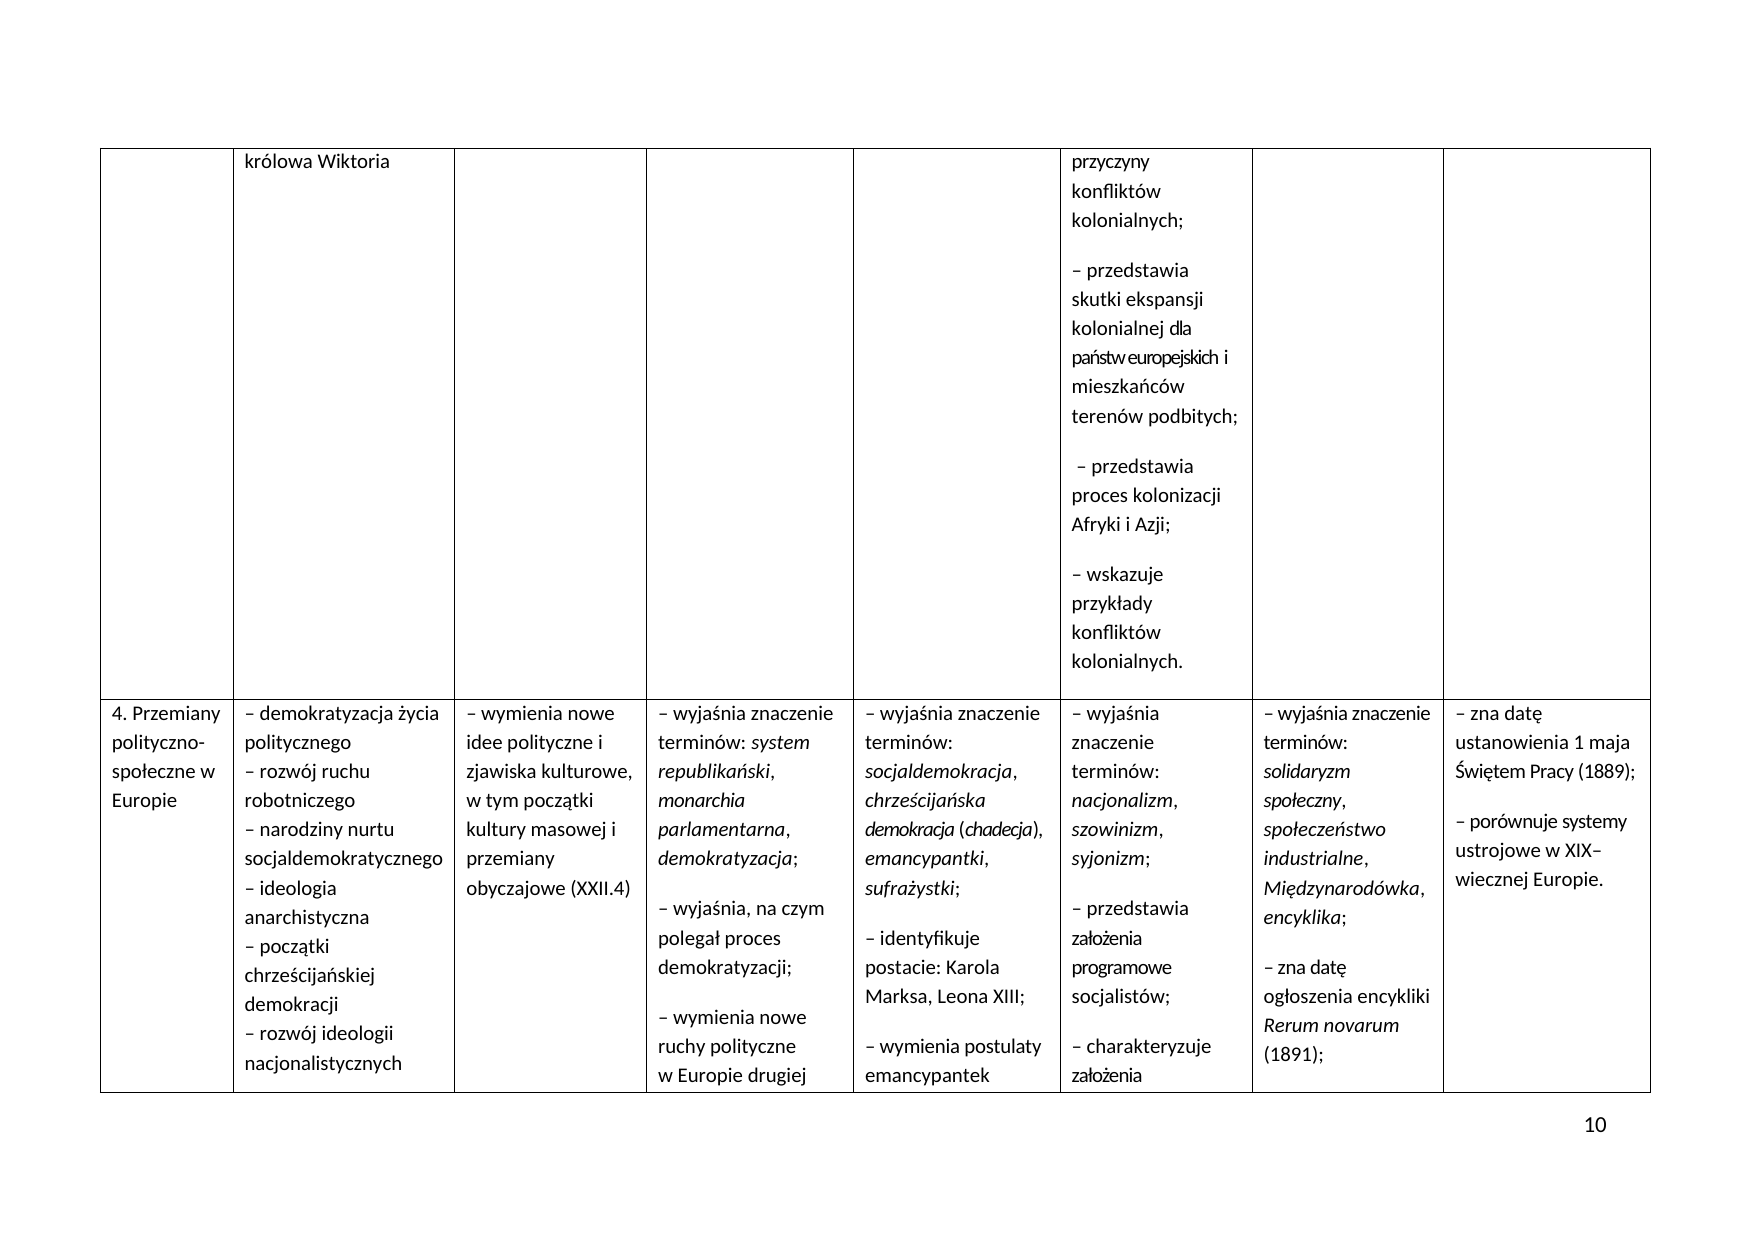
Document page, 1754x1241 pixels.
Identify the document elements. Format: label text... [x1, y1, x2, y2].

table_cell – wyjaśnia znaczenie terminów: nacjonalizm, szowinizm, syjonizm; – przedstawia założenia programowe socjalistów; – charakteryzuje założenia [1061, 700, 1252, 1092]
table_cell – wyjaśnia znaczenie terminów: system republikański, monarchia parlamentarna, demokratyzacja; – wyjaśnia, na czym polegał proces demokratyzacji; – wymienia nowe ruchy polityczne w Europie drugiej [647, 700, 853, 1092]
table_cell – wyjaśnia znaczenie terminów: socjaldemokracja, chrześcijańska demokracja (chadecja), emancypantki, sufrażystki; – identyfikuje postacie: Karola Marksa, Leona XIII; – wymienia postulaty emancypantek [854, 700, 1060, 1092]
table_cell – wymienia nowe idee polityczne i zjawiska kulturowe, w tym początki kultury masowej i przemiany obyczajowe (XXII.4) [455, 700, 646, 1092]
table_cell [854, 149, 1060, 699]
table_cell przyczyny konfliktów kolonialnych; – przedstawia skutki ekspansji kolonialnej dla państw europejskich i mieszkańców terenów podbitych; – przedstawia proces kolonizacji Afryki i Azji; – wskazuje przykłady konfliktów kolonialnych. [1061, 149, 1252, 699]
table_cell – zna datę ustanowienia 1 maja Świętem Pracy (1889); – porównuje systemy ustrojowe w XIX– wiecznej Europie. [1444, 700, 1650, 1092]
table_cell 4. Przemiany polityczno-społeczne w Europie [101, 700, 233, 1092]
table_cell – wyjaśnia znaczenie terminów: solidaryzm społeczny, społeczeństwo industrialne, Międzynarodówka, encyklika; – zna datę ogłoszenia encykliki Rerum novarum (1891); [1253, 700, 1443, 1092]
table_cell [1253, 149, 1443, 699]
table_cell [1444, 149, 1650, 699]
table_cell [101, 149, 233, 699]
table_cell królowa Wiktoria [234, 149, 454, 699]
table_cell [647, 149, 853, 699]
table_cell – demokratyzacja życia politycznego – rozwój ruchu robotniczego – narodziny nurtu socjaldemokratycznego – ideologia anarchistyczna – początki chrześcijańskiej demokracji – rozwój ideologii nacjonalistycznych [234, 700, 454, 1092]
table_cell [455, 149, 646, 699]
